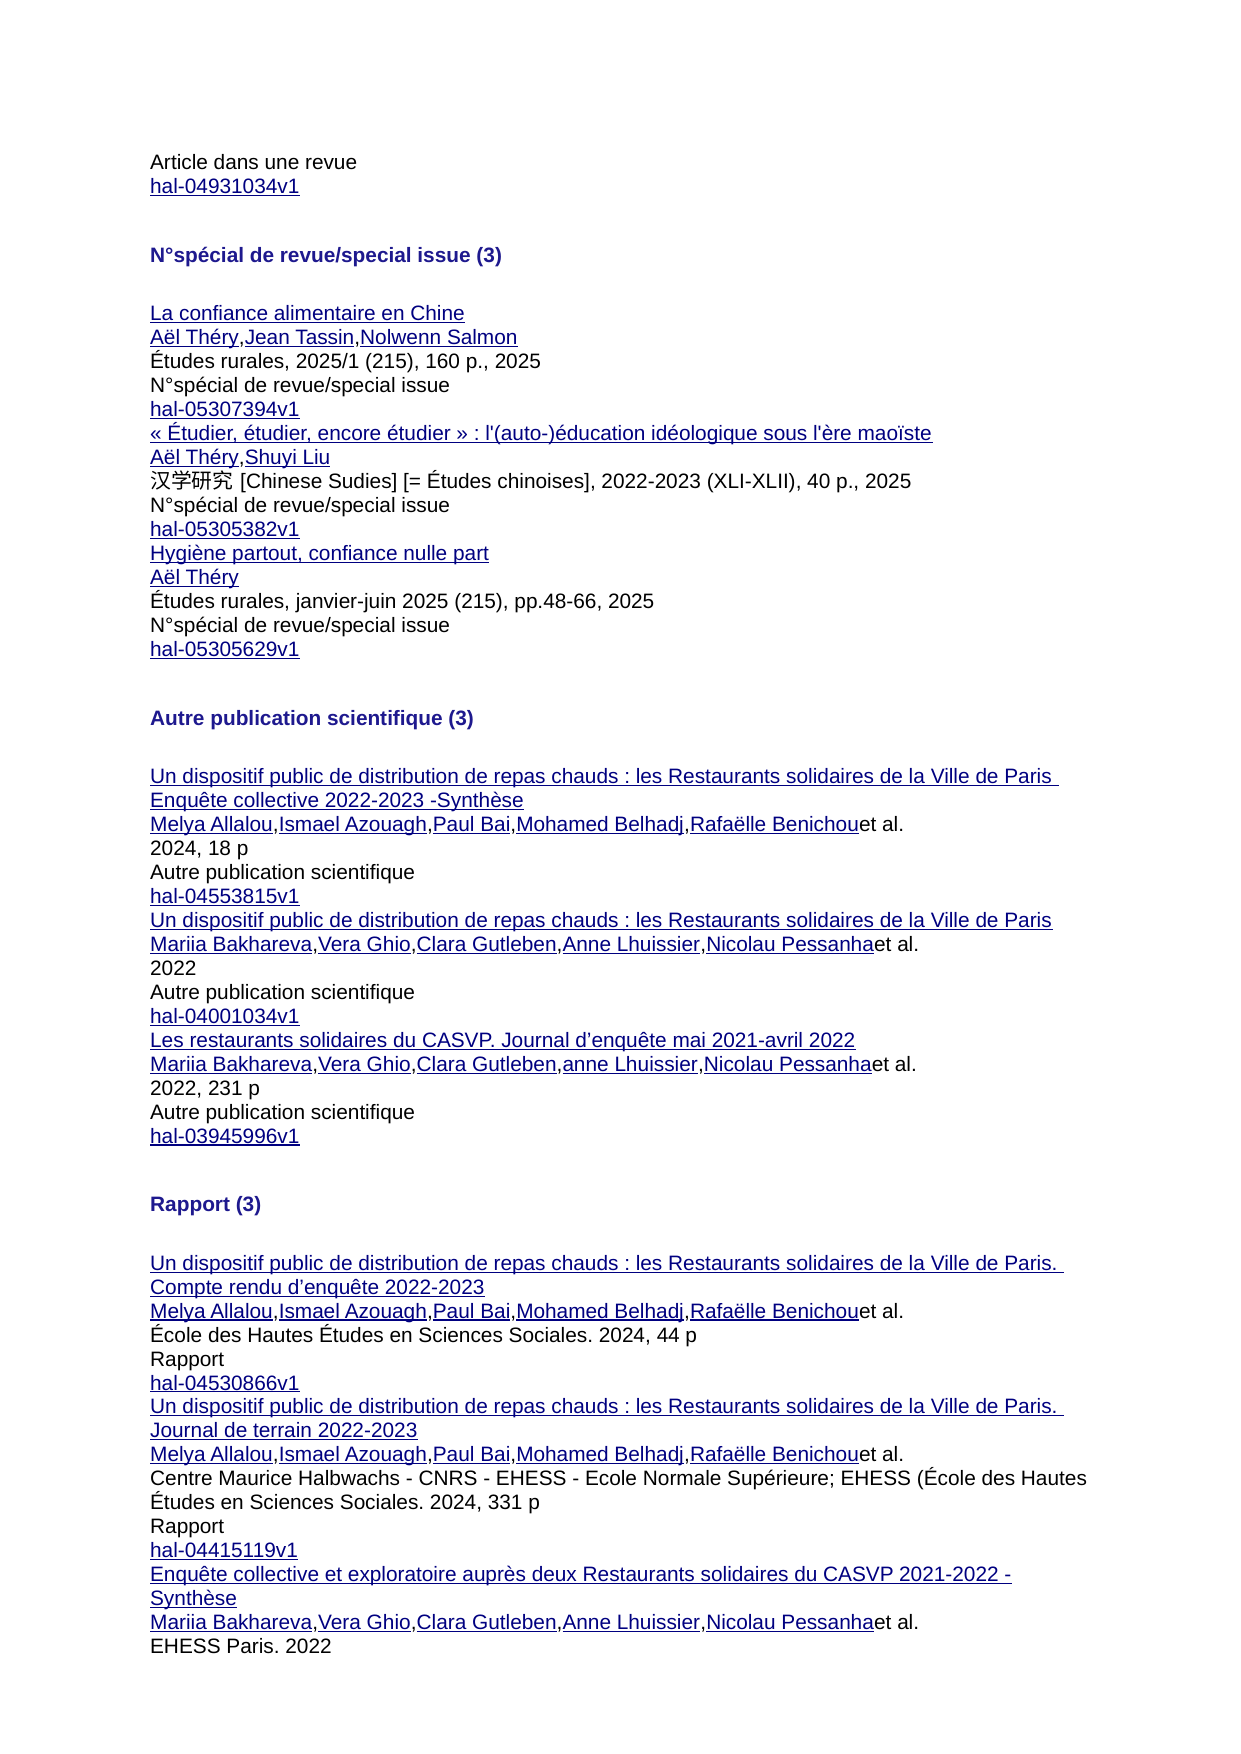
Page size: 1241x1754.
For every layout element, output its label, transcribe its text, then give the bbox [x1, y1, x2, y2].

subtitle Autre publication scientifique (3) [150, 706, 1090, 730]
table_cell Enquête collective et exploratoire auprès deux Restaurants solidaires du CASVP 2021-2022 -Synthèse Mariia Bakhareva,Vera Ghio,Clara Gutleben,Anne Lhuissier,Nicolau Pessanhaet al. EHESS Paris. 2022 [150, 1562, 1090, 1658]
table_cell Hygiène partout, confiance nulle part Aël Théry Études rurales, janvier-juin 2025 (215), pp.48-66, 2025 N°spécial de revue/special issue hal-05305629v1 [150, 541, 1090, 661]
table_cell Un dispositif public de distribution de repas chauds : les Restaurants solidaires de la Ville de Paris. Journal de terrain 2022-2023 Melya Allalou,Ismael Azouagh,Paul Bai,Mohamed Belhadj,Rafaëlle Benichouet al. Centre Maurice Halbwachs - CNRS - EHESS - Ecole Normale Supérieure; EHESS (École des Hautes Études en Sciences Sociales. 2024, 331 p Rapport hal-04415119v1 [150, 1394, 1090, 1562]
table_header La confiance alimentaire en Chine Aël Théry,Jean Tassin,Nolwenn Salmon Études rurales, 2025/1 (215), 160 p., 2025 N°spécial de revue/special issue hal-05307394v1 [150, 301, 1090, 421]
table_cell « Étudier, étudier, encore étudier » : l'(auto-)éducation idéologique sous l'ère maoïste Aël Théry,Shuyi Liu 汉学研究 [Chinese Sudies] [= Études chinoises], 2022-2023 (XLI-XLII), 40 p., 2025 N°spécial de revue/special issue hal-05305382v1 [150, 421, 1090, 541]
table_header Un dispositif public de distribution de repas chauds : les Restaurants solidaires de la Ville de Paris. Compte rendu d’enquête 2022-2023 Melya Allalou,Ismael Azouagh,Paul Bai,Mohamed Belhadj,Rafaëlle Benichouet al. École des Hautes Études en Sciences Sociales. 2024, 44 p Rapport hal-04530866v1 [150, 1251, 1090, 1394]
table_cell Un dispositif public de distribution de repas chauds : les Restaurants solidaires de la Ville de Paris Mariia Bakhareva,Vera Ghio,Clara Gutleben,Anne Lhuissier,Nicolau Pessanhaet al. 2022 Autre publication scientifique hal-04001034v1 [150, 908, 1090, 1028]
table_cell Article dans une revue hal-04931034v1 [150, 150, 1090, 198]
table_cell Les restaurants solidaires du CASVP. Journal d’enquête mai 2021-avril 2022 Mariia Bakhareva,Vera Ghio,Clara Gutleben,anne Lhuissier,Nicolau Pessanhaet al. 2022, 231 p Autre publication scientifique hal-03945996v1 [150, 1028, 1090, 1147]
table_header Un dispositif public de distribution de repas chauds : les Restaurants solidaires de la Ville de Paris Enquête collective 2022-2023 -Synthèse Melya Allalou,Ismael Azouagh,Paul Bai,Mohamed Belhadj,Rafaëlle Benichouet al. 2024, 18 p Autre publication scientifique hal-04553815v1 [150, 764, 1090, 908]
subtitle Rapport (3) [150, 1192, 1090, 1216]
subtitle N°spécial de revue/special issue (3) [150, 243, 1090, 267]
